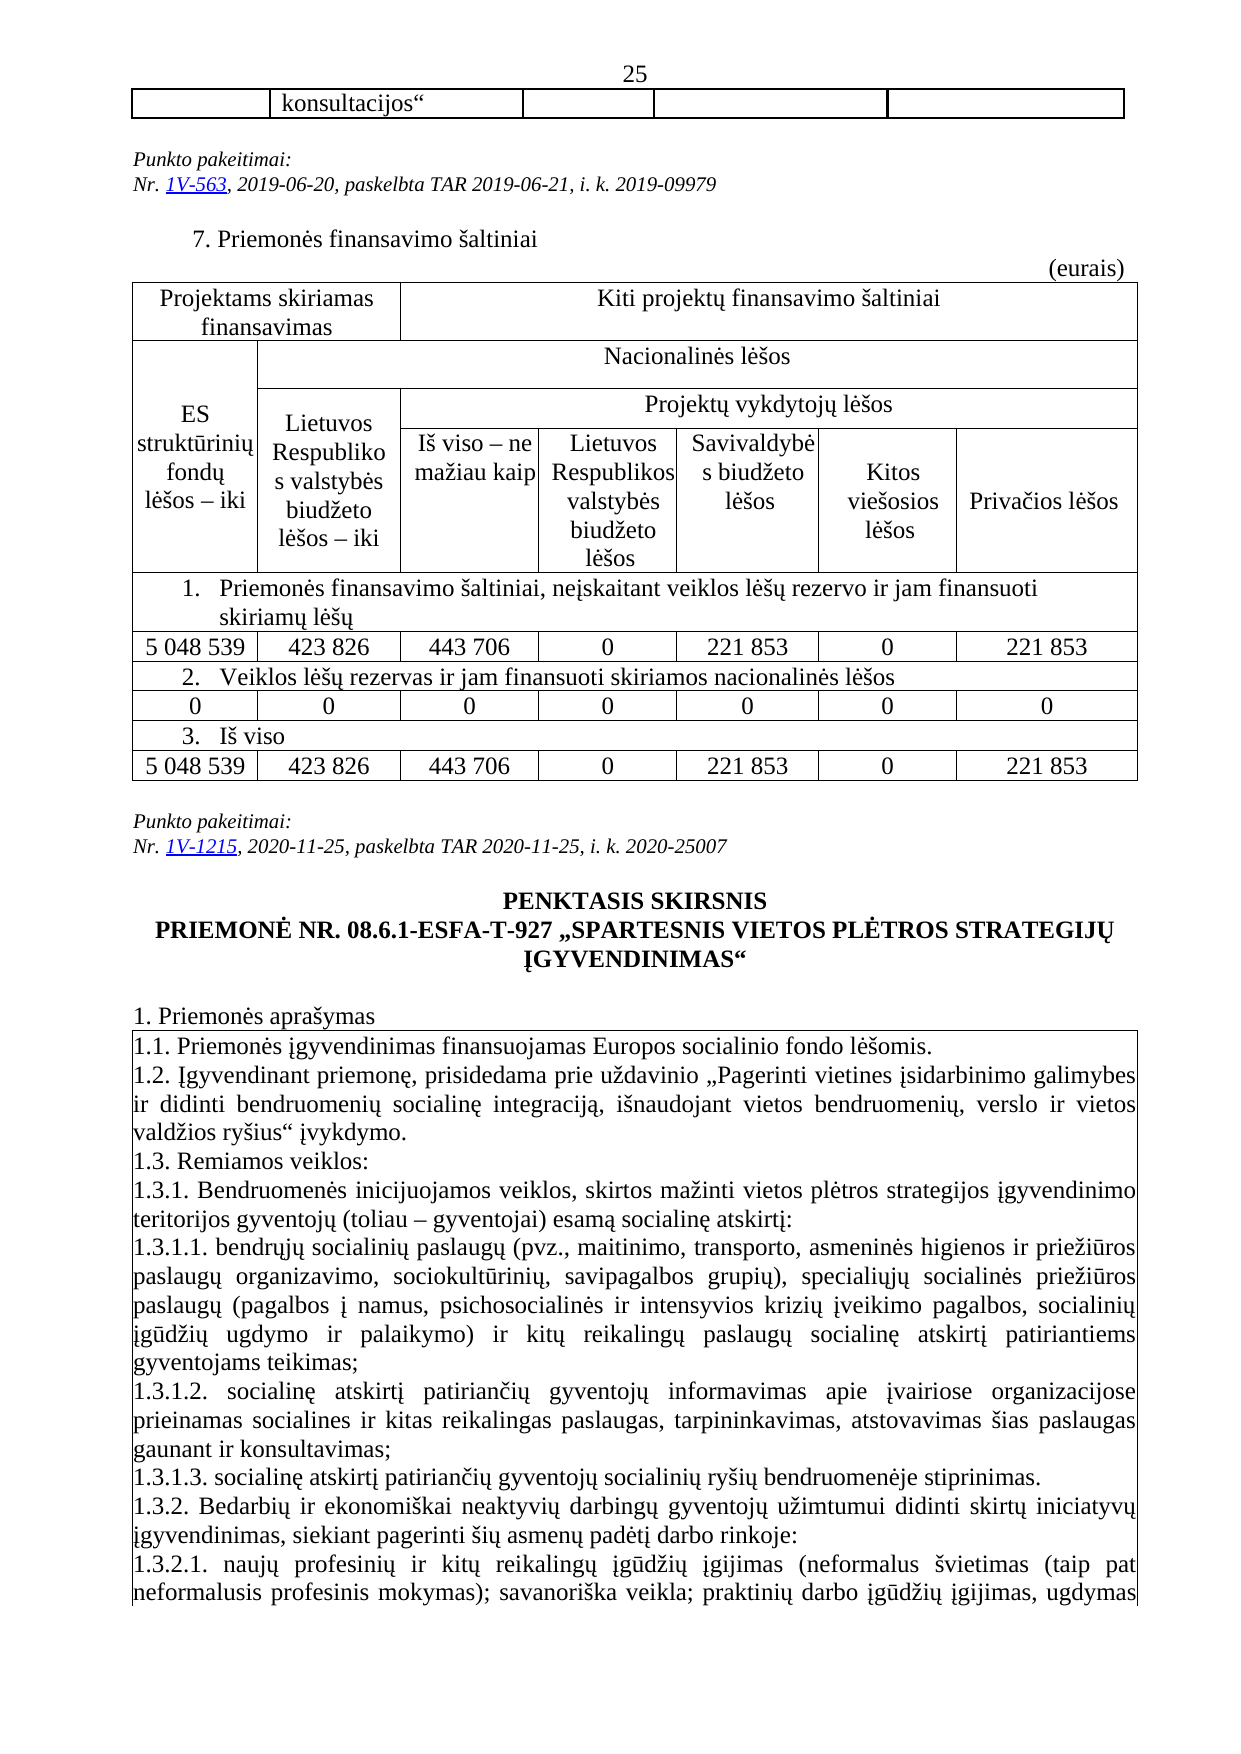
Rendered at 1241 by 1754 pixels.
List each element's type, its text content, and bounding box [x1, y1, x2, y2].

text PENKTASIS SKIRSNIS [133, 886, 1137, 915]
table_cell Lietuvos Respublikos valstybės biudžeto lėšos [539, 429, 676, 572]
text 1. Priemonės aprašymas [133, 1001, 1137, 1030]
table_cell Nacionalinės lėšos [258, 341, 1137, 388]
table_cell konsultacijos“ [271, 90, 522, 117]
table_cell 5 048 539 [133, 632, 257, 661]
table_cell Kitos viešosios lėšos [819, 429, 956, 572]
table_cell 0 [819, 751, 956, 780]
table_cell 0 [258, 691, 400, 720]
text Nr. 1V-563, 2019-06-20, paskelbta TAR 2019-06-21, i. k. 2019-09979 [133, 171, 1137, 196]
table_header 1.1. Priemonės įgyvendinimas finansuojamas Europos socialinio fondo lėšomis. [133, 1031, 1137, 1060]
table_cell Privačios lėšos [957, 429, 1137, 572]
text Punkto pakeitimai: [133, 809, 1137, 833]
table_cell 443 706 [401, 751, 538, 780]
table_cell Savivaldybės biudžeto lėšos [677, 429, 818, 572]
table_cell 423 826 [258, 751, 400, 780]
table_cell 443 706 [401, 632, 538, 661]
table_cell 2. Veiklos lėšų rezervas ir jam finansuoti skiriamos nacionalinės lėšos [133, 662, 1137, 690]
table_cell 1.3. Remiamos veiklos: 1.3.1. Bendruomenės inicijuojamos veiklos, skirtos mažinti vietos plėtros strategijos įgyvendinimo teritorijos gyventojų (toliau – gyventojai) esamą socialinę atskirtį: 1.3.1.1. bendrųjų socialinių paslaugų (pvz., maitinimo, transporto, asmeninės higienos ir priežiūros paslaugų organizavimo, sociokultūrinių, savipagalbos grupių), specialiųjų socialinės priežiūros paslaugų (pagalbos į namus, psichosocialinės ir intensyvios krizių įveikimo pagalbos, socialinių įgūdžių ugdymo ir palaikymo) ir kitų reikalingų paslaugų socialinę atskirtį patiriantiems gyventojams teikimas; 1.3.1.2. socialinę atskirtį patiriančių gyventojų informavimas apie įvairiose organizacijose prieinamas socialines ir kitas reikalingas paslaugas, tarpininkavimas, atstovavimas šias paslaugas gaunant ir konsultavimas; 1.3.1.3. socialinę atskirtį patiriančių gyventojų socialinių ryšių bendruomenėje stiprinimas. 1.3.2. Bedarbių ir ekonomiškai neaktyvių darbingų gyventojų užimtumui didinti skirtų iniciatyvų įgyvendinimas, siekiant pagerinti šių asmenų padėtį darbo rinkoje: 1.3.2.1. naujų profesinių ir kitų reikalingų įgūdžių įgijimas (neformalus švietimas (taip pat neformalusis profesinis mokymas); savanoriška veikla; praktinių darbo įgūdžių įgijimas, ugdymas [133, 1146, 1137, 1606]
table_cell 221 853 [677, 751, 818, 780]
table_cell 221 853 [677, 632, 818, 661]
table_cell 0 [539, 691, 676, 720]
table_cell [524, 90, 653, 117]
table_cell 0 [819, 632, 956, 661]
table_cell ES struktūrinių fondų lėšos – iki [133, 341, 257, 572]
table_cell 0 [401, 691, 538, 720]
table_cell 221 853 [957, 751, 1137, 780]
table_cell 5 048 539 [133, 751, 257, 780]
table_cell 1.2. Įgyvendinant priemonę, prisidedama prie uždavinio „Pagerinti vietines įsidarbinimo galimybes ir didinti bendruomenių socialinę integraciją, išnaudojant vietos bendruomenių, verslo ir vietos valdžios ryšius“ įvykdymo. [133, 1060, 1137, 1146]
text 7. Priemonės finansavimo šaltiniai [133, 224, 1137, 253]
text Nr. 1V-1215, 2020-11-25, paskelbta TAR 2020-11-25, i. k. 2020-25007 [133, 833, 1137, 858]
table_header Projektams skiriamas finansavimas [133, 283, 400, 340]
table_cell [889, 90, 1123, 117]
table_cell 0 [819, 691, 956, 720]
table_cell 3. Iš viso [133, 721, 1137, 750]
table_cell 1. Priemonės finansavimo šaltiniai, neįskaitant veiklos lėšų rezervo ir jam finansuoti skiriamų lėšų [133, 573, 1137, 631]
table_cell [655, 90, 886, 117]
table_cell 0 [133, 691, 257, 720]
table_cell 221 853 [957, 632, 1137, 661]
table_cell 0 [539, 751, 676, 780]
table_cell 423 826 [258, 632, 400, 661]
table_cell 0 [677, 691, 818, 720]
table_cell 0 [957, 691, 1137, 720]
table_cell Projektų vykdytojų lėšos [401, 389, 1137, 427]
text PRIEMONĖ NR. 08.6.1-ESFA-T-927 „SPARTESNIS VIETOS PLĖTROS STRATEGIJŲ ĮGYVENDINIMAS“ [133, 915, 1137, 973]
table_cell [133, 90, 269, 117]
table_cell Iš viso – ne mažiau kaip [401, 429, 538, 572]
text Punkto pakeitimai: [133, 147, 1137, 171]
table_header Kiti projektų finansavimo šaltiniai [401, 283, 1137, 340]
table_cell 0 [539, 632, 676, 661]
text (eurais) [259, 253, 1124, 282]
table_cell Lietuvos Respublikos valstybės biudžeto lėšos – iki [258, 389, 400, 572]
